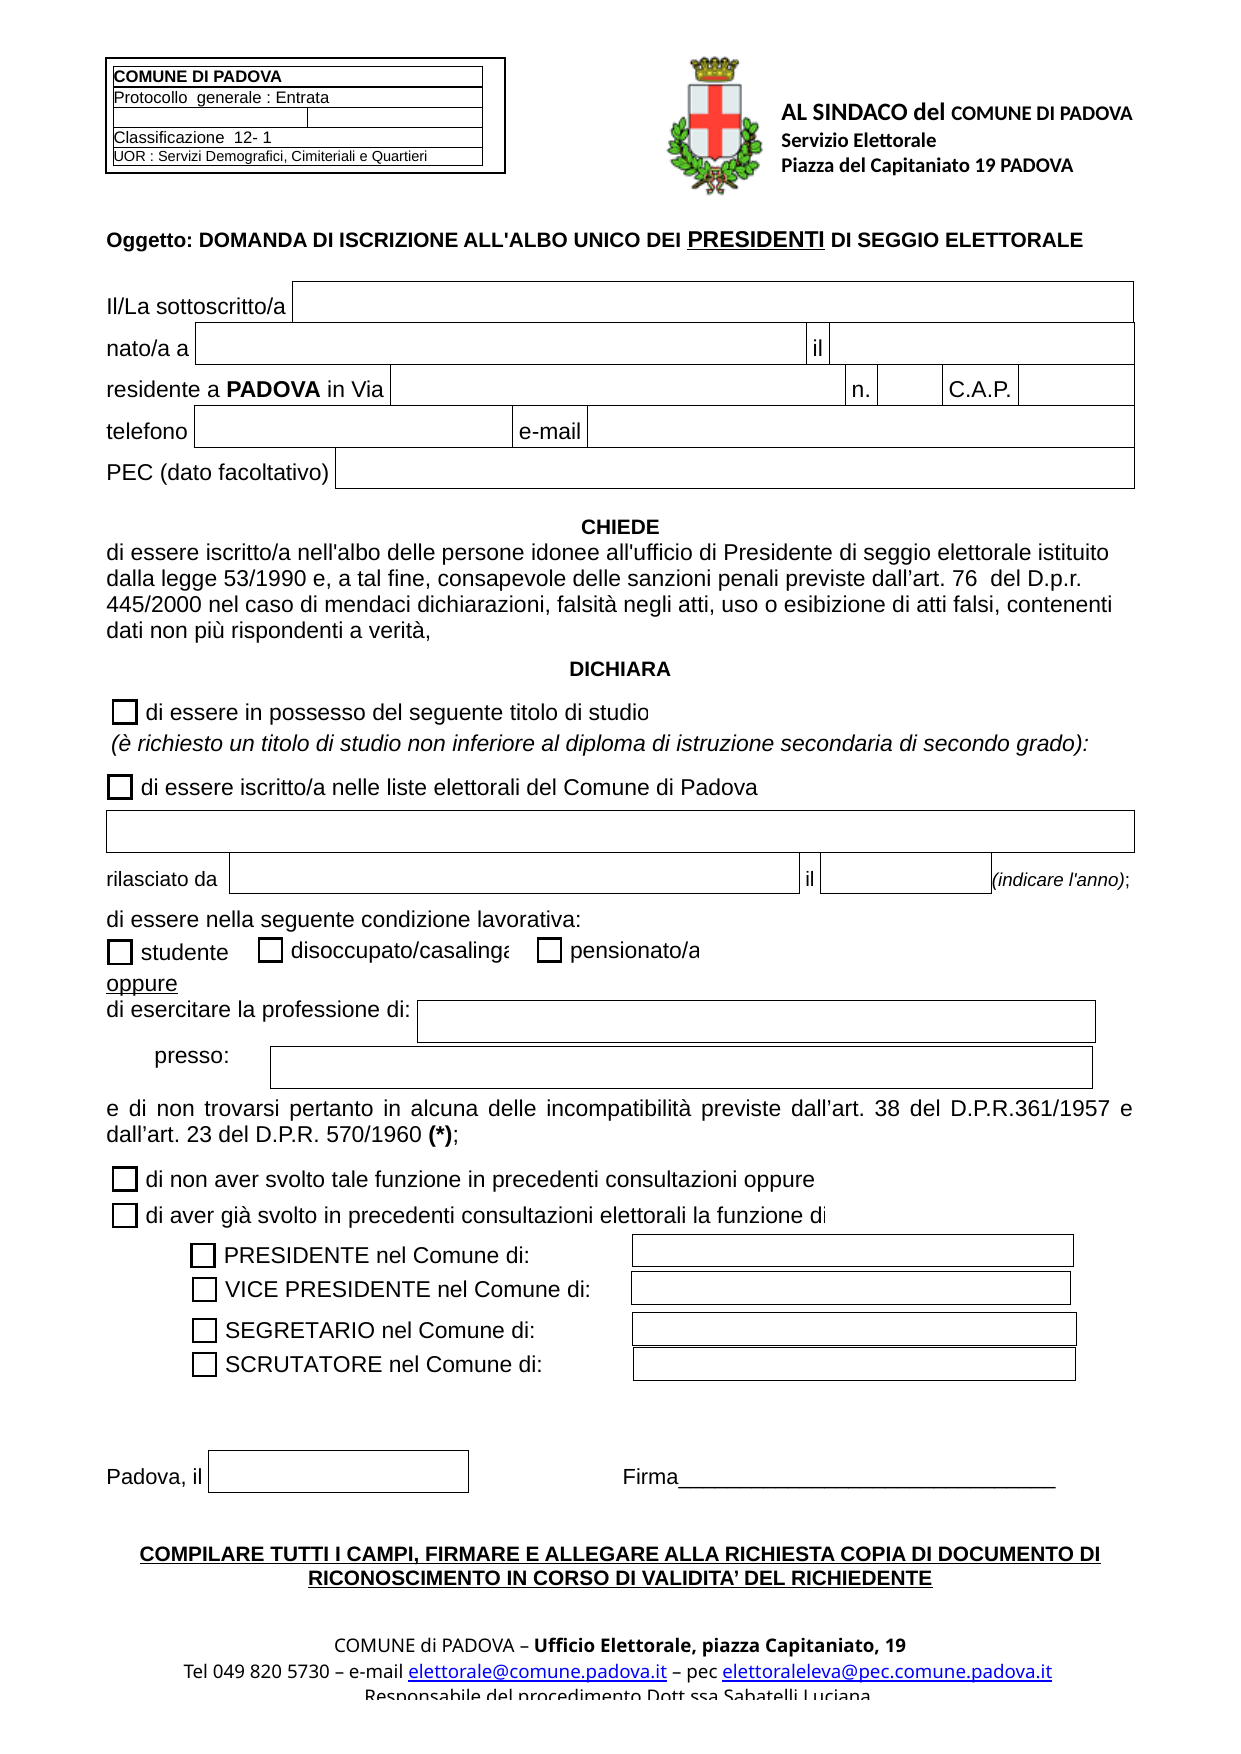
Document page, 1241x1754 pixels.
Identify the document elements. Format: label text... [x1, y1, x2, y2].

text C.A.P. [943, 365, 1018, 405]
text e-mail [513, 406, 587, 447]
table_cell Protocollo generale : Entrata [114, 88, 482, 107]
list di esercitare la professione di: [106, 996, 1134, 1042]
text nato/a a [106, 322, 195, 364]
text oppure [106, 970, 1134, 996]
text residente a PADOVA in Via [106, 364, 390, 405]
text Padova, il [106, 1450, 208, 1492]
text di essere nella seguente condizione lavorativa: [106, 906, 1134, 932]
text Oggetto: DOMANDA DI ISCRIZIONE ALL'ALBO UNICO DEI PRESIDENTI DI SEGGIO ELETTORALE [106, 226, 1134, 252]
text Il/La sottoscritto/a [106, 281, 292, 322]
table_cell Classificazione 12- 1 [114, 128, 482, 147]
text di essere iscritto/a nell'albo delle persone idonee all'ufficio di Presidente di seggio elettorale istituito dalla legge 53/1990 e, a tal fine, consapevole delle sanzioni penali previste dall’art. 76 del D.p.r. 445/2000 nel caso di mendaci dichiarazioni, falsità negli atti, uso o esibizione di atti falsi, contenenti dati non più rispondenti a verità, [106, 538, 1134, 644]
text n. [846, 365, 877, 405]
text Piazza del Capitaniato 19 PADOVA [781, 152, 1134, 178]
list rilasciato da il (indicare l'anno); [106, 766, 1134, 810]
table_header COMUNE DI PADOVA [114, 67, 482, 86]
list presso: [106, 1042, 1134, 1068]
text DICHIARA [106, 656, 1134, 680]
list e di non trovarsi pertanto in alcuna delle incompatibilità previste dall’art. 38 del D.P.R.361/1957 e dall’art. 23 del D.P.R. 570/1960 (*); [106, 1095, 1134, 1147]
text il [807, 323, 829, 364]
list rilasciato da il (indicare l'anno); [992, 853, 1134, 893]
list rilasciato da il (indicare l'anno); [106, 853, 229, 893]
table_cell UOR : Servizi Demografici, Cimiteriali e Quartieri [114, 148, 482, 165]
text Firma_______________________________ [469, 1450, 1134, 1492]
text COMPILARE TUTTI I CAMPI, FIRMARE E ALLEGARE ALLA RICHIESTA COPIA DI DOCUMENTO DI RICONOSCIMENTO IN CORSO DI VALIDITA’ DEL RICHIEDENTE [106, 1542, 1134, 1590]
text AL SINDACO del COMUNE DI PADOVA Servizio Elettorale [781, 96, 1134, 152]
text telefono [106, 405, 194, 447]
table_cell [308, 108, 482, 127]
text PEC (dato facoltativo) [106, 447, 335, 488]
text CHIEDE [106, 514, 1134, 538]
list rilasciato da il (indicare l'anno); [800, 853, 820, 893]
table_cell [114, 108, 307, 127]
